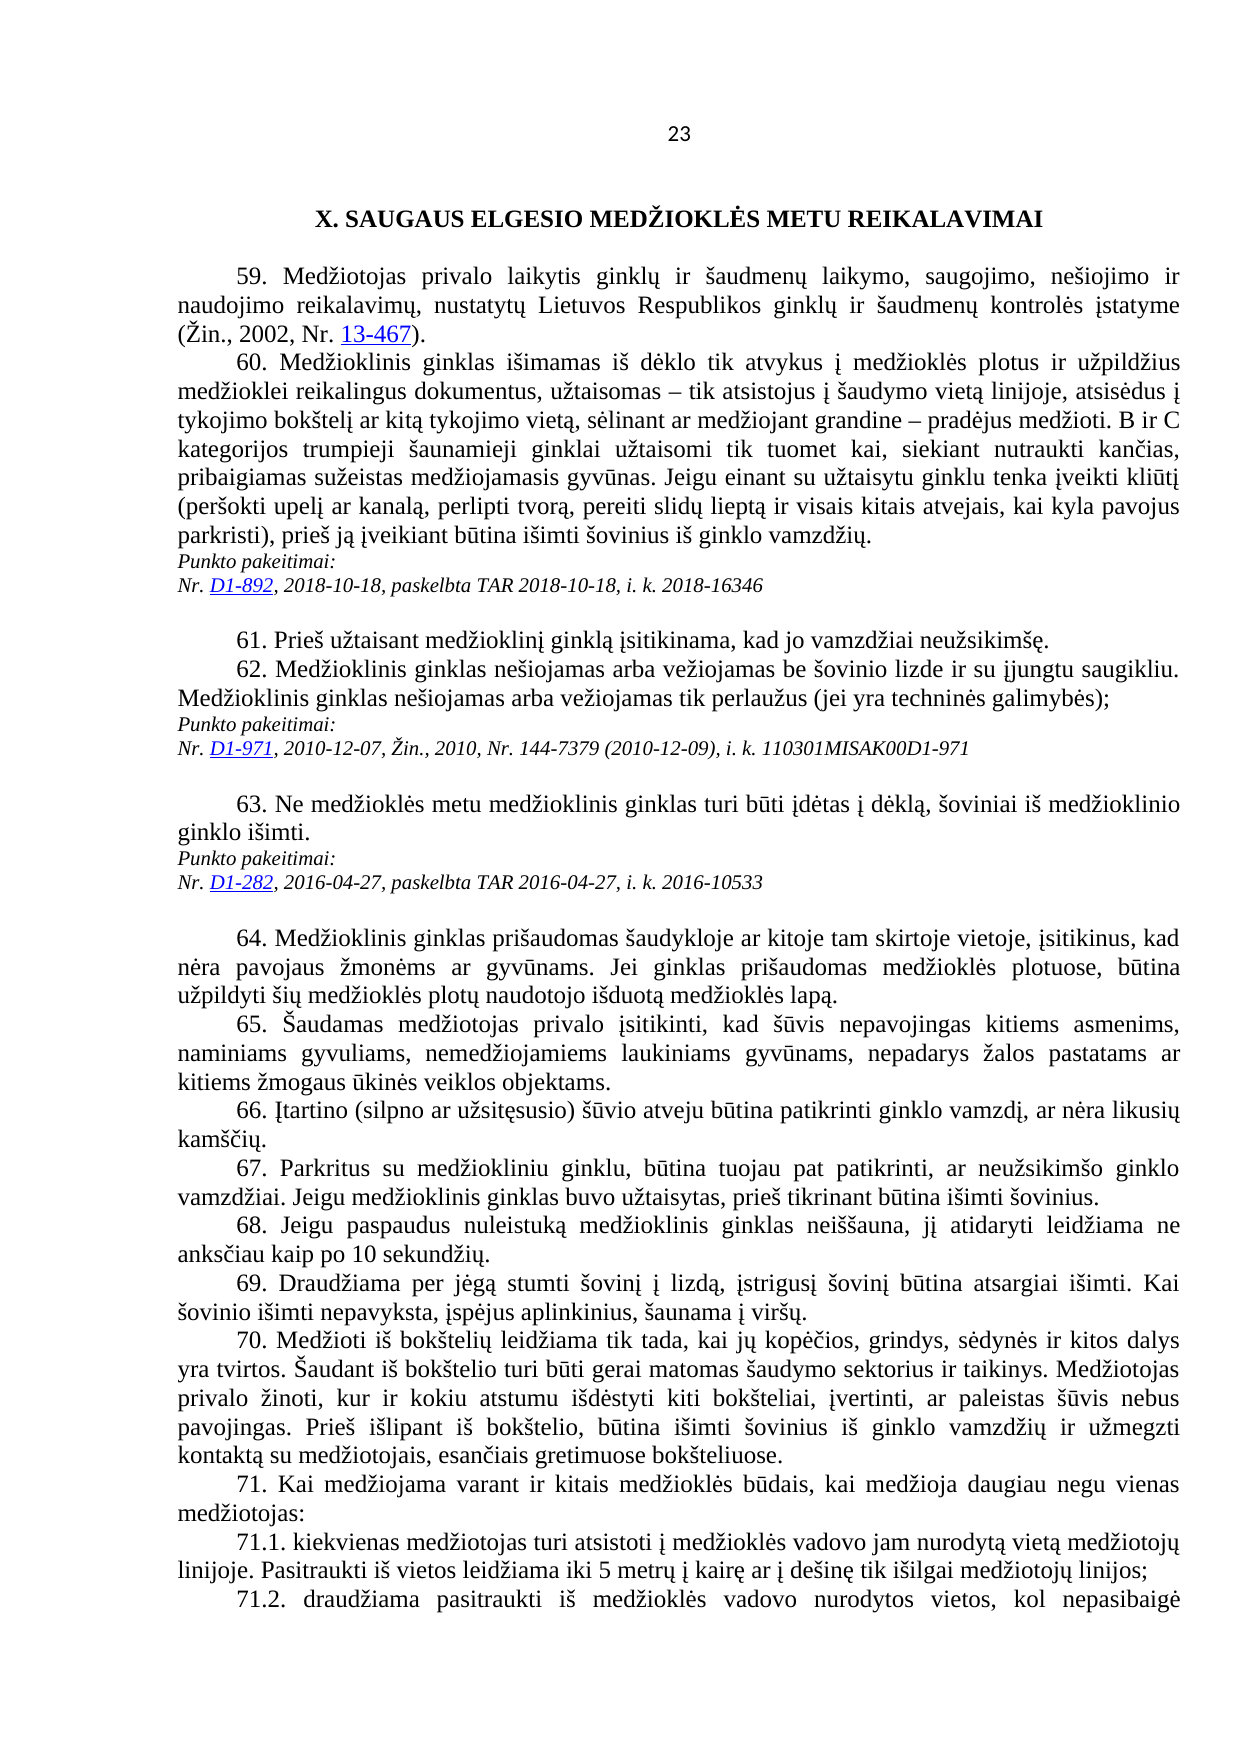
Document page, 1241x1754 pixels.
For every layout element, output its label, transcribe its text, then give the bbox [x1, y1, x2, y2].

text 59. Medžiotojas privalo laikytis ginklų ir šaudmenų laikymo, saugojimo, nešiojimo ir naudojimo reikalavimų, nustatytų Lietuvos Respublikos ginklų ir šaudmenų kontrolės įstatyme (Žin., 2002, Nr. 13-467). [177, 261, 1181, 347]
text 67. Parkritus su medžiokliniu ginklu, būtina tuojau pat patikrinti, ar neužsikimšo ginklo vamzdžiai. Jeigu medžioklinis ginklas buvo užtaisytas, prieš tikrinant būtina išimti šovinius. [177, 1153, 1181, 1211]
text Punkto pakeitimai: [177, 712, 1181, 736]
text 60. Medžioklinis ginklas išimamas iš dėklo tik atvykus į medžioklės plotus ir užpildžius medžioklei reikalingus dokumentus, užtaisomas – tik atsistojus į šaudymo vietą linijoje, atsisėdus į tykojimo bokštelį ar kitą tykojimo vietą, sėlinant ar medžiojant grandine – pradėjus medžioti. B ir C kategorijos trumpieji šaunamieji ginklai užtaisomi tik tuomet kai, siekiant nutraukti kančias, pribaigiamas sužeistas medžiojamasis gyvūnas. Jeigu einant su užtaisytu ginklu tenka įveikti kliūtį (peršokti upelį ar kanalą, perlipti tvorą, pereiti slidų lieptą ir visais kitais atvejais, kai kyla pavojus parkristi), prieš ją įveikiant būtina išimti šovinius iš ginklo vamzdžių. [177, 347, 1181, 549]
text 71.1. kiekvienas medžiotojas turi atsistoti į medžioklės vadovo jam nurodytą vietą medžiotojų linijoje. Pasitraukti iš vietos leidžiama iki 5 metrų į kairę ar į dešinę tik išilgai medžiotojų linijos; [177, 1527, 1181, 1584]
text 62. Medžioklinis ginklas nešiojamas arba vežiojamas be šovinio lizde ir su įjungtu saugikliu. Medžioklinis ginklas nešiojamas arba vežiojamas tik perlaužus (jei yra techninės galimybės); [177, 654, 1181, 712]
text 71.2. draudžiama pasitraukti iš medžioklės vadovo nurodytos vietos, kol nepasibaigė [177, 1584, 1181, 1613]
text 64. Medžioklinis ginklas prišaudomas šaudykloje ar kitoje tam skirtoje vietoje, įsitikinus, kad nėra pavojaus žmonėms ar gyvūnams. Jei ginklas prišaudomas medžioklės plotuose, būtina užpildyti šių medžioklės plotų naudotojo išduotą medžioklės lapą. [177, 923, 1181, 1009]
text 70. Medžioti iš bokštelių leidžiama tik tada, kai jų kopėčios, grindys, sėdynės ir kitos dalys yra tvirtos. Šaudant iš bokštelio turi būti gerai matomas šaudymo sektorius ir taikinys. Medžiotojas privalo žinoti, kur ir kokiu atstumu išdėstyti kiti bokšteliai, įvertinti, ar paleistas šūvis nebus pavojingas. Prieš išlipant iš bokštelio, būtina išimti šovinius iš ginklo vamzdžių ir užmegzti kontaktą su medžiotojais, esančiais gretimuose bokšteliuose. [177, 1326, 1181, 1469]
text Nr. D1-282, 2016-04-27, paskelbta TAR 2016-04-27, i. k. 2016-10533 [177, 870, 1181, 894]
text X. SAUGAUS ELGESIO MEDŽIOKLĖS METU REIKALAVIMAI [177, 204, 1181, 232]
text Punkto pakeitimai: [177, 846, 1181, 870]
text 63. Ne medžioklės metu medžioklinis ginklas turi būti įdėtas į dėklą, šoviniai iš medžioklinio ginklo išimti. [177, 789, 1181, 846]
text 68. Jeigu paspaudus nuleistuką medžioklinis ginklas neiššauna, jį atidaryti leidžiama ne anksčiau kaip po 10 sekundžių. [177, 1211, 1181, 1268]
text Punkto pakeitimai: [177, 549, 1181, 573]
text 69. Draudžiama per jėgą stumti šovinį į lizdą, įstrigusį šovinį būtina atsargiai išimti. Kai šovinio išimti nepavyksta, įspėjus aplinkinius, šaunama į viršų. [177, 1268, 1181, 1326]
text 65. Šaudamas medžiotojas privalo įsitikinti, kad šūvis nepavojingas kitiems asmenims, naminiams gyvuliams, nemedžiojamiems laukiniams gyvūnams, nepadarys žalos pastatams ar kitiems žmogaus ūkinės veiklos objektams. [177, 1009, 1181, 1096]
text Nr. D1-971, 2010-12-07, Žin., 2010, Nr. 144-7379 (2010-12-09), i. k. 110301MISAK00D1-971 [177, 736, 1181, 760]
text 66. Įtartino (silpno ar užsitęsusio) šūvio atveju būtina patikrinti ginklo vamzdį, ar nėra likusių kamščių. [177, 1096, 1181, 1153]
text 61. Prieš užtaisant medžioklinį ginklą įsitikinama, kad jo vamzdžiai neužsikimšę. [177, 626, 1181, 654]
text Nr. D1-892, 2018-10-18, paskelbta TAR 2018-10-18, i. k. 2018-16346 [177, 573, 1181, 597]
text 71. Kai medžiojama varant ir kitais medžioklės būdais, kai medžioja daugiau negu vienas medžiotojas: [177, 1469, 1181, 1527]
